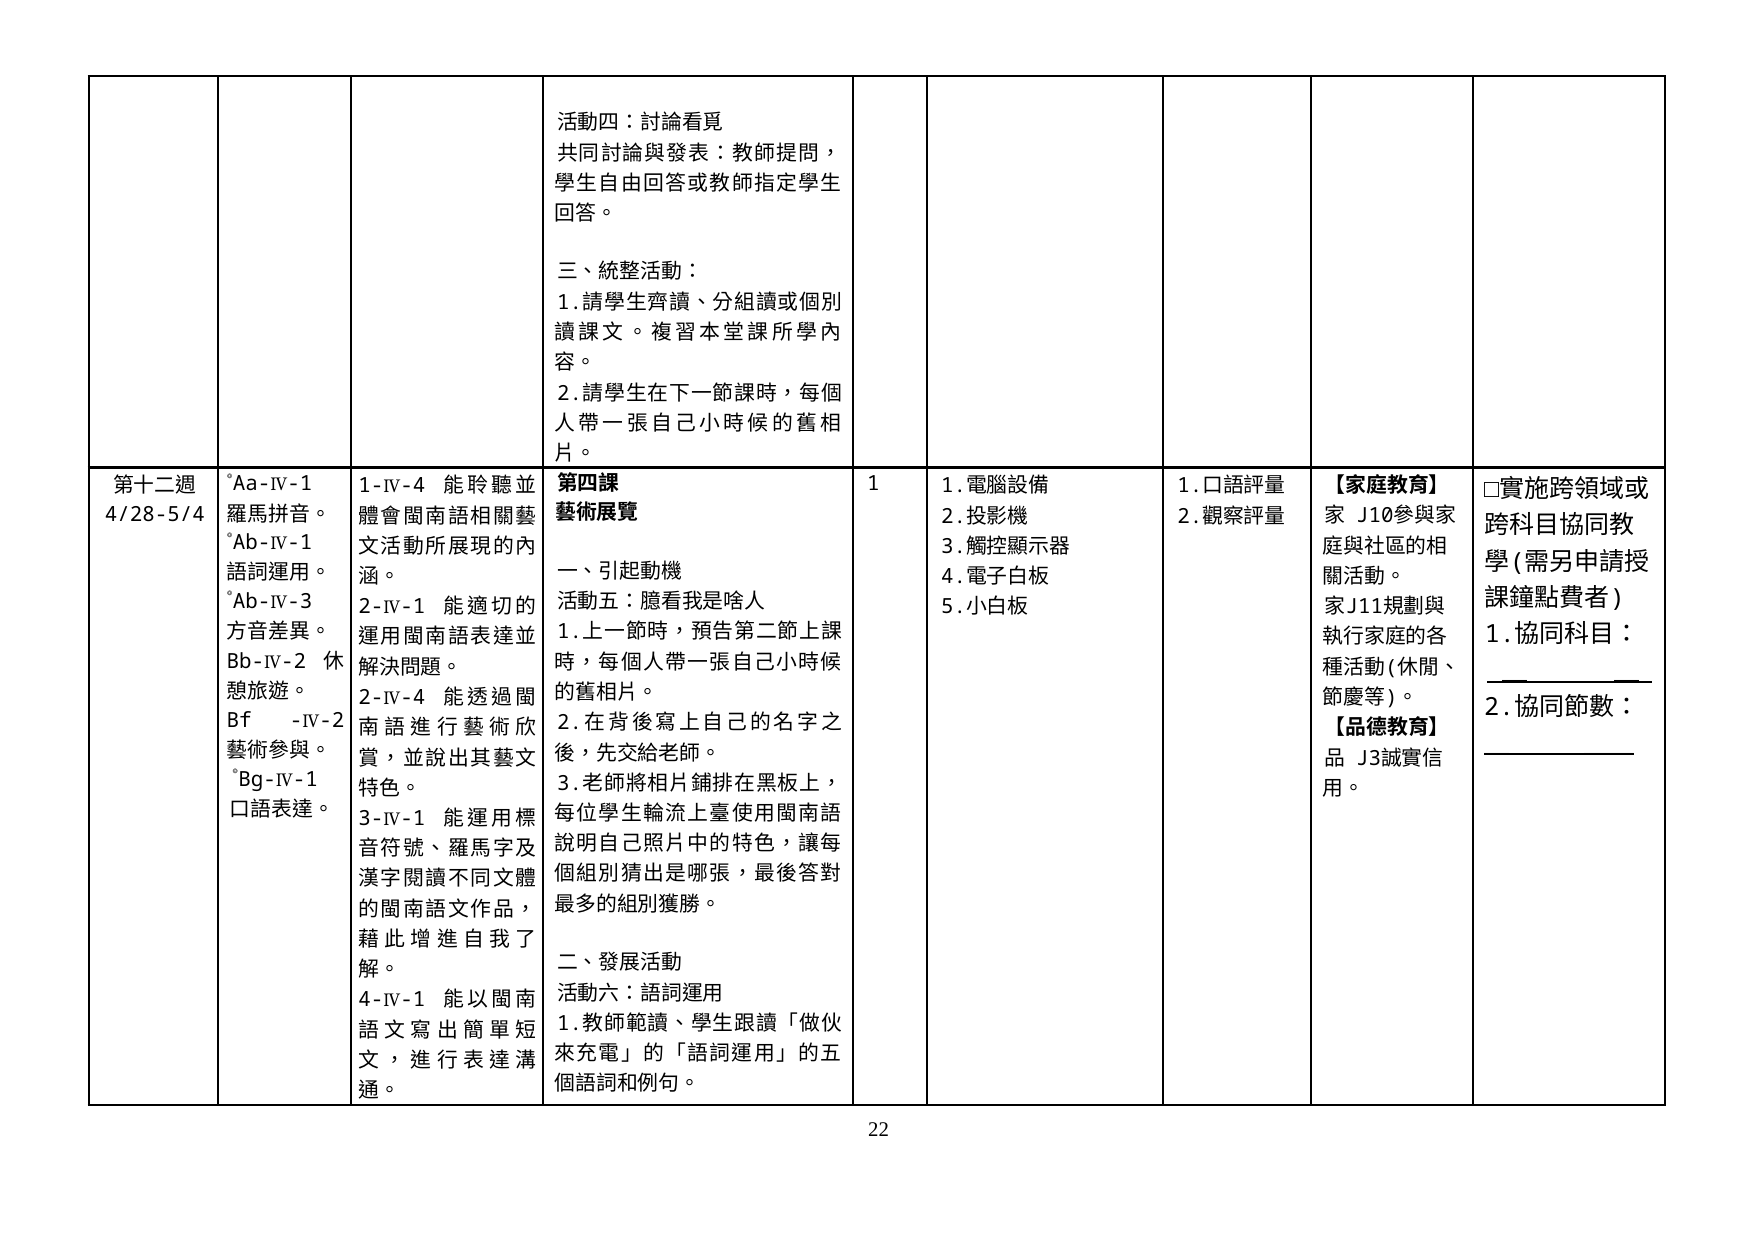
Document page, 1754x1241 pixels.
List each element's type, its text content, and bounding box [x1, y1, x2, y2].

table_cell [352, 77, 542, 466]
table_cell 1-Ⅳ-4 能聆聽並體會閩南語相關藝文活動所展現的內涵。 2-Ⅳ-1 能適切的運用閩南語表達並解決問題。 2-Ⅳ-4 能透過閩南語進行藝術欣賞，並說出其藝文特色。 3-Ⅳ-1 能運用標音符號、羅馬字及漢字閱讀不同文體的閩南語文作品，藉此增進自我了解。 4-Ⅳ-1 能以閩南語文寫出簡單短文，進行表達溝通。 [352, 469, 542, 1103]
table_cell 1.口語評量 2.觀察評量 [1164, 469, 1310, 1103]
table_cell [90, 77, 217, 466]
table_cell 【家庭教育】 家 J10參與家庭與社區的相關活動。 家J11規劃與執行家庭的各種活動(休閒、節慶等)。 【品德教育】 品 J3誠實信用。 [1312, 469, 1472, 1103]
table_cell 活動四：討論看覓 共同討論與發表：教師提問，學生自由回答或教師指定學生回答。 三、統整活動： 1.請學生齊讀、分組讀或個別讀課文。複習本堂課所學內容。 2.請學生在下一節課時，每個人帶一張自己小時候的舊相片。 [544, 77, 852, 466]
table_cell [1312, 77, 1472, 466]
table_cell [1474, 77, 1664, 466]
table_cell 第四課 藝術展覽 一、引起動機 活動五：臆看我是啥人 1.上一節時，預告第二節上課時，每個人帶一張自己小時候的舊相片。 2.在背後寫上自己的名字之後，先交給老師。 3.老師將相片鋪排在黑板上，每位學生輪流上臺使用閩南語說明自己照片中的特色，讓每個組別猜出是哪張，最後答對最多的組別獲勝。 二、發展活動 活動六：語詞運用 1.教師範讀、學生跟讀「做伙來充電」的「語詞運用」的五個語詞和例句。 [544, 469, 852, 1103]
table_cell [928, 77, 1162, 466]
table_cell 1 [854, 469, 926, 1103]
table_cell [854, 77, 926, 466]
table_cell [1164, 77, 1310, 466]
table_cell 1.電腦設備 2.投影機 3.觸控顯示器 4.電子白板 5.小白板 [928, 469, 1162, 1103]
table_cell 第十二週 4/28-5/4 [90, 469, 217, 1103]
table_cell ◎Aa-Ⅳ-1 羅馬拼音。 ◎Ab-Ⅳ-1 語詞運用。 ◎Ab-Ⅳ-3 方音差異。 Bb-Ⅳ-2 休憩旅遊。 Bf -Ⅳ-2 藝術參與。 ◎Bg-Ⅳ-1 口語表達。 [219, 469, 350, 1103]
table_cell □實施跨領域或跨科目協同教學(需另申請授課鐘點費者) 1.協同科目： ＿ ＿ 2.協同節數： ＿ ＿＿ [1474, 469, 1664, 1103]
table_cell [219, 77, 350, 466]
